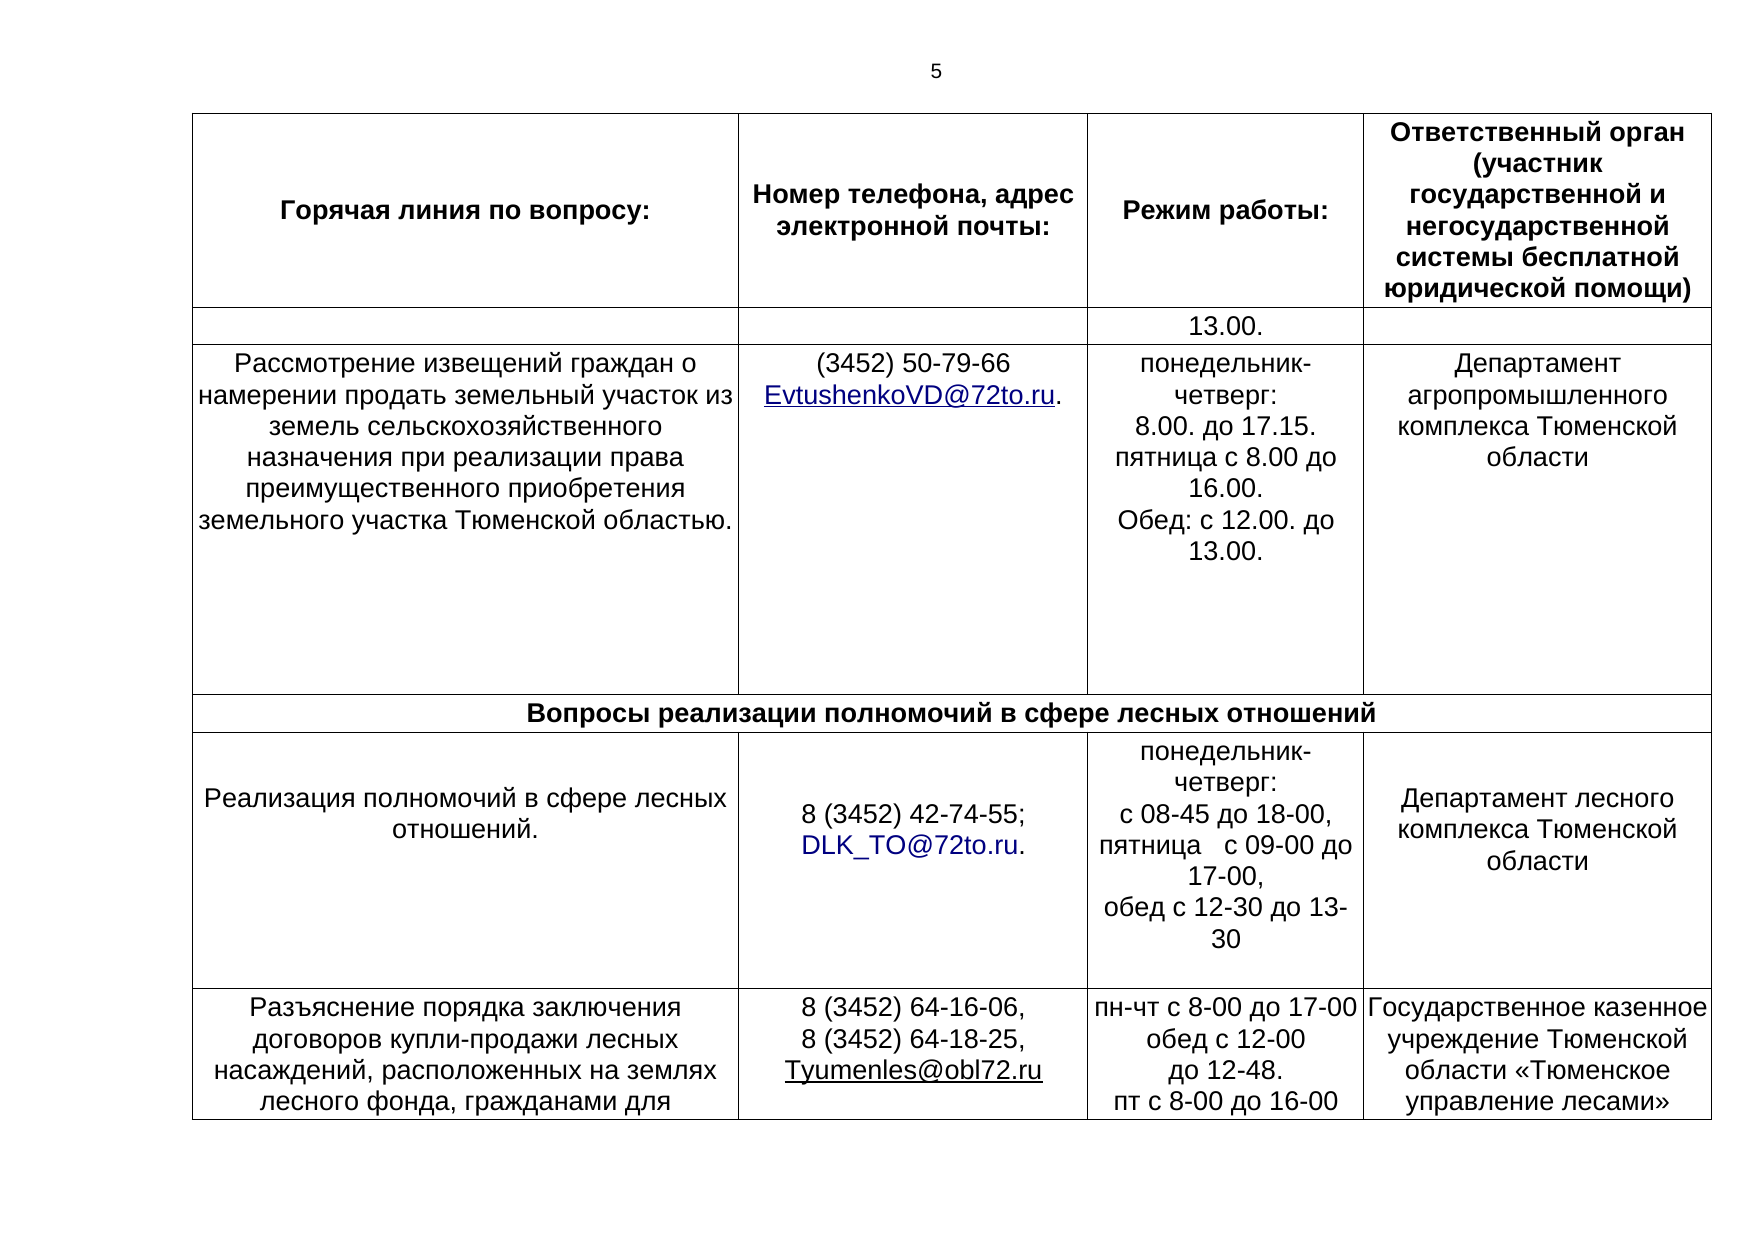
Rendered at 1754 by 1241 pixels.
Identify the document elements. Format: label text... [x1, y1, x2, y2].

table_cell Рассмотрение извещений граждан о намерении продать земельный участок из земель сельскохозяйственного назначения при реализации права преимущественного приобретения земельного участка Тюменской областью. [193, 345, 738, 694]
table_cell понедельник-четверг: с 08-45 до 18-00, пятница с 09-00 до 17-00, обед с 12-30 до 13- 30 [1088, 733, 1363, 988]
table_cell [739, 308, 1087, 344]
table_cell [1364, 308, 1711, 344]
table_cell Государственное казенное учреждение Тюменской области «Тюменское управление лесами» [1364, 989, 1711, 1119]
table_cell Департамент агропромышленного комплекса Тюменской области [1364, 345, 1711, 694]
table_cell пн-чт с 8-00 до 17-00 обед с 12-00 до 12-48. пт с 8-00 до 16-00 [1088, 989, 1363, 1119]
table_header Режим работы: [1088, 114, 1363, 306]
table_cell 8 (3452) 64-16-06, 8 (3452) 64-18-25, Tyumenles@obl72.ru [739, 989, 1087, 1119]
table_header Номер телефона, адрес электронной почты: [739, 114, 1087, 306]
table_cell Реализация полномочий в сфере лесных отношений. [193, 733, 738, 988]
table_cell Департамент лесного комплекса Тюменской области [1364, 733, 1711, 988]
table_cell понедельник-четверг: 8.00. до 17.15. пятница с 8.00 до 16.00. Обед: с 12.00. до 13.00. [1088, 345, 1363, 694]
table_cell 13.00. [1088, 308, 1363, 344]
table_cell 8 (3452) 42-74-55; DLK_TO@72to.ru. [739, 733, 1087, 988]
table_cell [193, 308, 738, 344]
table_header Горячая линия по вопросу: [193, 114, 738, 306]
table_cell (3452) 50-79-66 EvtushenkoVD@72to.ru. [739, 345, 1087, 694]
table_cell Вопросы реализации полномочий в сфере лесных отношений [193, 695, 1711, 732]
table_header Ответственный орган (участник государственной и негосударственной системы бесплатной юридической помощи) [1364, 114, 1711, 306]
table_cell Разъяснение порядка заключения договоров купли-продажи лесных насаждений, расположенных на землях лесного фонда, гражданами для [193, 989, 738, 1119]
